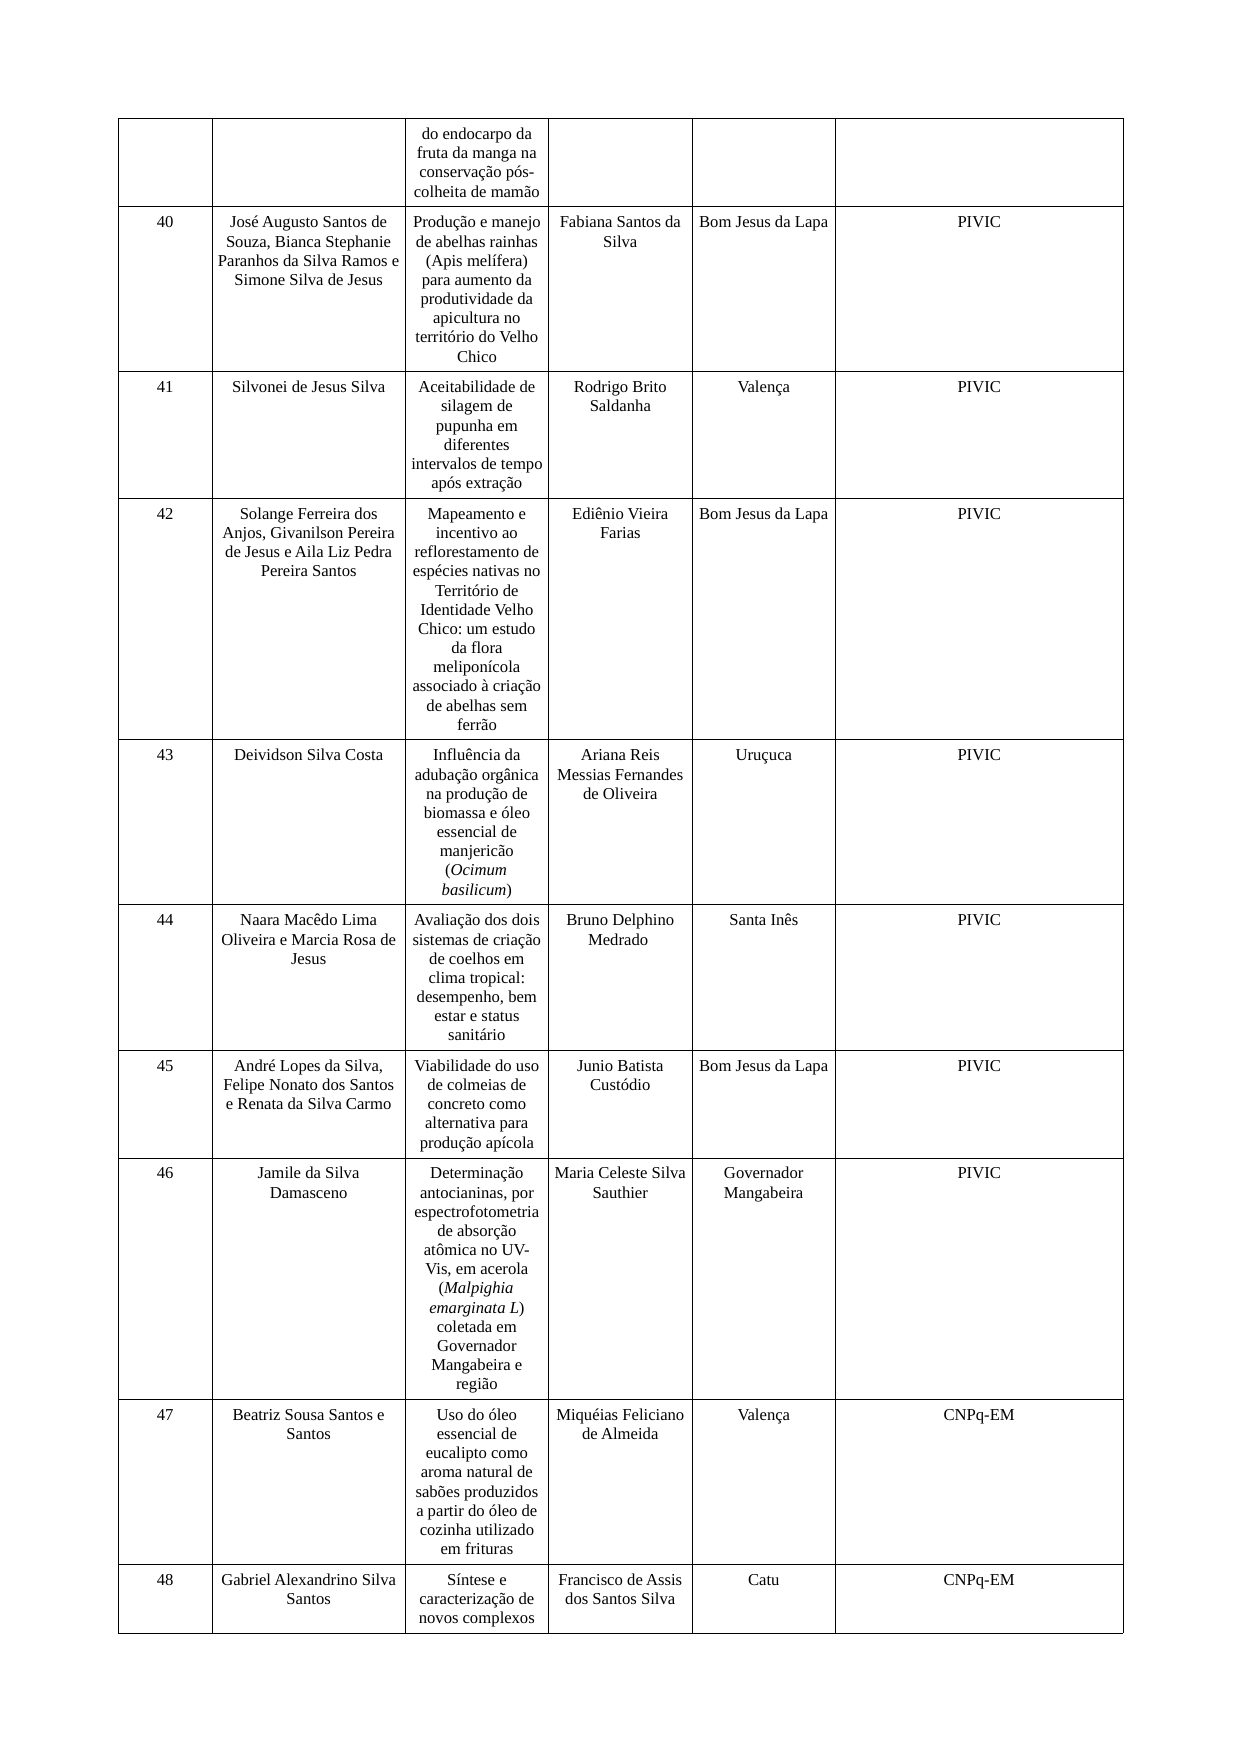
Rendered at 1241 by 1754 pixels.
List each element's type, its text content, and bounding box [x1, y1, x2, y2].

table_cell Bom Jesus da Lapa [693, 1051, 835, 1157]
table_cell Deividson Silva Costa [213, 740, 405, 904]
table_cell PIVIC [836, 740, 1123, 904]
table_cell Bruno Delphino Medrado [549, 905, 692, 1050]
table_cell 46 [119, 1159, 212, 1399]
table_cell José Augusto Santos de Souza, Bianca Stephanie Paranhos da Silva Ramos e Simone Silva de Jesus [213, 207, 405, 371]
table_cell Aceitabilidade de silagem de pupunha em diferentes intervalos de tempo após extração [406, 372, 548, 498]
table_cell Fabiana Santos da Silva [549, 207, 692, 371]
table_cell Miquéias Feliciano de Almeida [549, 1400, 692, 1564]
table_cell 41 [119, 372, 212, 498]
table_cell PIVIC [836, 1051, 1123, 1157]
table_cell Bom Jesus da Lapa [693, 207, 835, 371]
table_cell Solange Ferreira dos Anjos, Givanilson Pereira de Jesus e Aila Liz Pedra Pereira Santos [213, 499, 405, 739]
table_cell [119, 119, 212, 206]
table_cell PIVIC [836, 499, 1123, 739]
table_cell Ariana Reis Messias Fernandes de Oliveira [549, 740, 692, 904]
table_cell PIVIC [836, 372, 1123, 498]
table_cell Silvonei de Jesus Silva [213, 372, 405, 498]
table_cell Avaliação dos dois sistemas de criação de coelhos em clima tropical: desempenho, bem estar e status sanitário [406, 905, 548, 1050]
table_cell Gabriel Alexandrino Silva Santos [213, 1565, 405, 1633]
table_cell Uso do óleo essencial de eucalipto como aroma natural de sabões produzidos a partir do óleo de cozinha utilizado em frituras [406, 1400, 548, 1564]
table_cell Valença [693, 1400, 835, 1564]
table_cell 47 [119, 1400, 212, 1564]
table_cell PIVIC [836, 207, 1123, 371]
table_cell [549, 119, 692, 206]
table_cell Junio Batista Custódio [549, 1051, 692, 1157]
table_cell do endocarpo da fruta da manga na conservação pós-colheita de mamão [406, 119, 548, 206]
table_cell 45 [119, 1051, 212, 1157]
table_cell 44 [119, 905, 212, 1050]
table_cell 42 [119, 499, 212, 739]
table_cell Viabilidade do uso de colmeias de concreto como alternativa para produção apícola [406, 1051, 548, 1157]
table_cell CNPq-EM [836, 1565, 1123, 1633]
table_cell Jamile da Silva Damasceno [213, 1159, 405, 1399]
table_cell Influência da adubação orgânica na produção de biomassa e óleo essencial de manjericão (Ocimum basilicum) [406, 740, 548, 904]
table_cell PIVIC [836, 905, 1123, 1050]
table_cell [213, 119, 405, 206]
table_cell PIVIC [836, 1159, 1123, 1399]
table_cell Governador Mangabeira [693, 1159, 835, 1399]
table_cell Síntese e caracterização de novos complexos [406, 1565, 548, 1633]
table_cell 43 [119, 740, 212, 904]
table_cell Naara Macêdo Lima Oliveira e Marcia Rosa de Jesus [213, 905, 405, 1050]
table_cell Francisco de Assis dos Santos Silva [549, 1565, 692, 1633]
table_cell Mapeamento e incentivo ao reflorestamento de espécies nativas no Território de Identidade Velho Chico: um estudo da flora meliponícola associado à criação de abelhas sem ferrão [406, 499, 548, 739]
table_cell [836, 119, 1123, 206]
table_cell André Lopes da Silva, Felipe Nonato dos Santos e Renata da Silva Carmo [213, 1051, 405, 1157]
table_cell 48 [119, 1565, 212, 1633]
table_cell Rodrigo Brito Saldanha [549, 372, 692, 498]
table_cell Produção e manejo de abelhas rainhas (Apis melífera) para aumento da produtividade da apicultura no território do Velho Chico [406, 207, 548, 371]
table_cell [693, 119, 835, 206]
table_cell Maria Celeste Silva Sauthier [549, 1159, 692, 1399]
table_cell Ediênio Vieira Farias [549, 499, 692, 739]
table_cell Determinação antocianinas, por espectrofotometria de absorção atômica no UV-Vis, em acerola (Malpighia emarginata L) coletada em Governador Mangabeira e região [406, 1159, 548, 1399]
table_cell Santa Inês [693, 905, 835, 1050]
table_cell Valença [693, 372, 835, 498]
table_cell Uruçuca [693, 740, 835, 904]
table_cell CNPq-EM [836, 1400, 1123, 1564]
table_cell Bom Jesus da Lapa [693, 499, 835, 739]
table_cell Beatriz Sousa Santos e Santos [213, 1400, 405, 1564]
table_cell 40 [119, 207, 212, 371]
table_cell Catu [693, 1565, 835, 1633]
